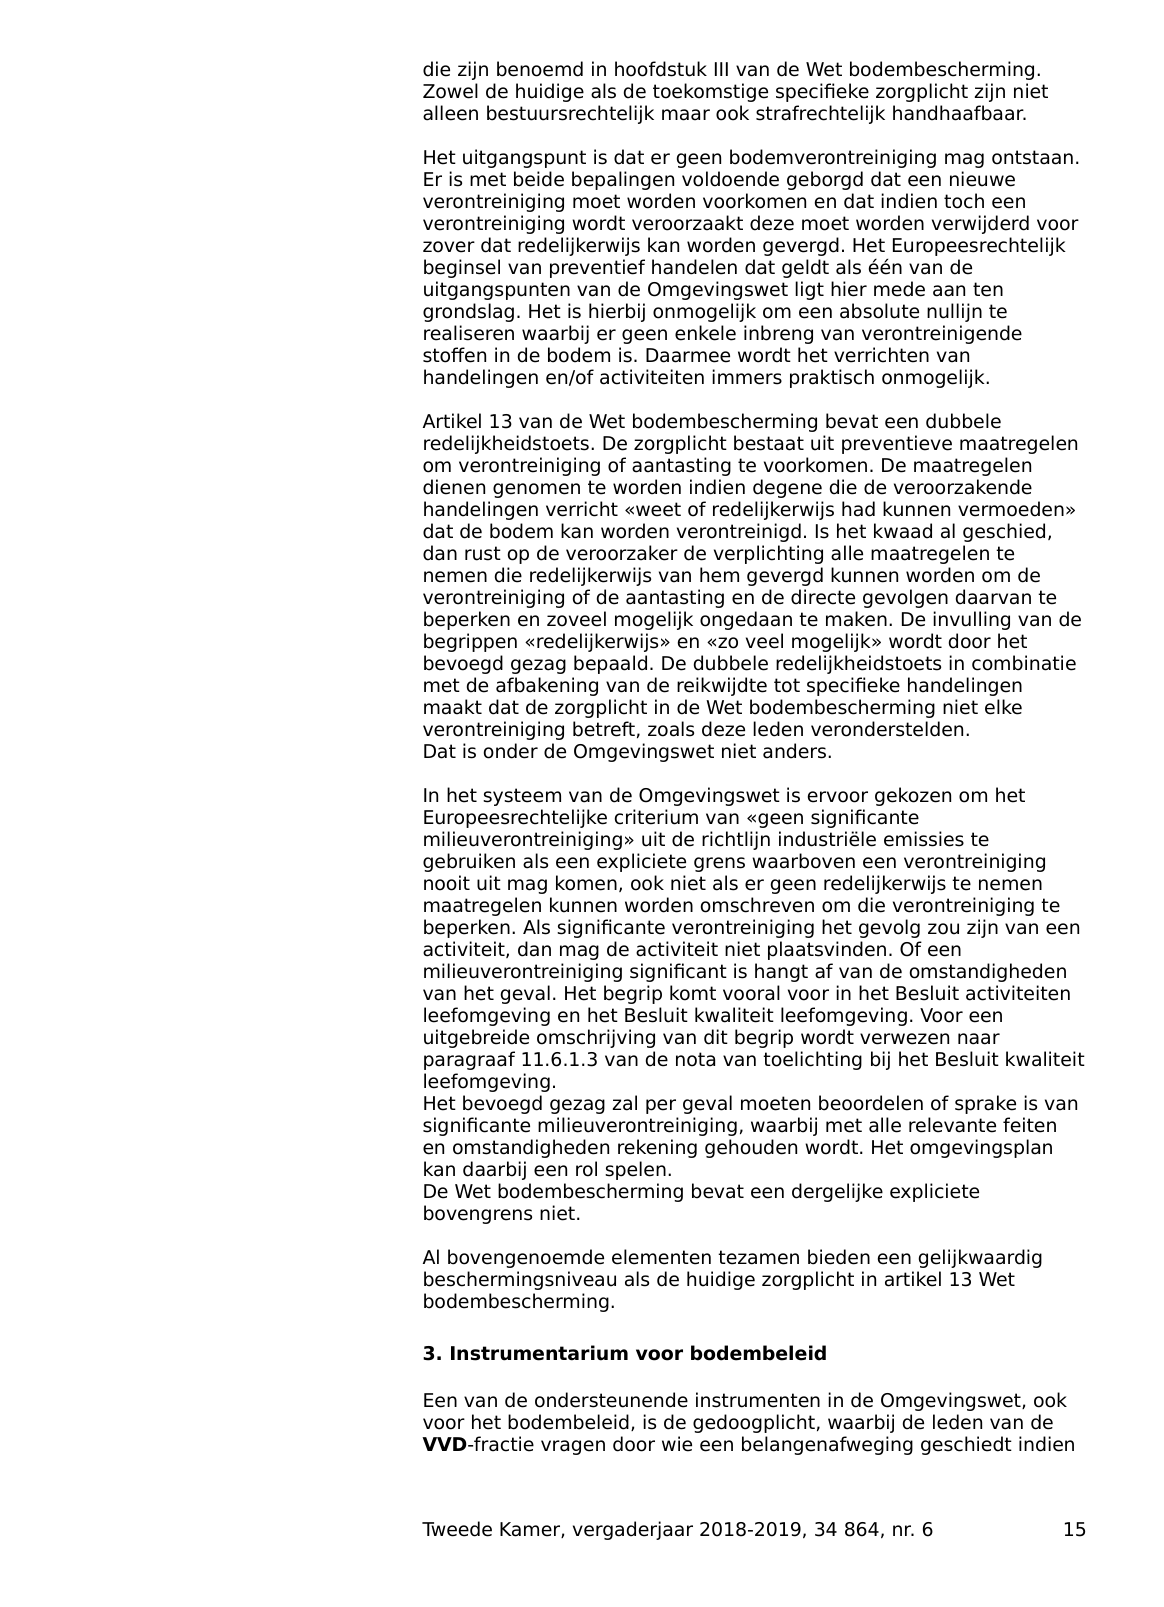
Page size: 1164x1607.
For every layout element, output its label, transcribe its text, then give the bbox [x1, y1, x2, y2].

subtitle 3. Instrumentarium voor bodembeleid [422, 1343, 1087, 1365]
text Dat is onder de Omgevingswet niet anders. [422, 741, 1087, 763]
text Artikel 13 van de Wet bodembescherming bevat een dubbele redelijkheidstoets. De zorgplicht bestaat uit preventieve maatregelen om verontreiniging of aantasting te voorkomen. De maatregelen dienen genomen te worden indien degene die de veroorzakende handelingen verricht «weet of redelijkerwijs had kunnen vermoeden» dat de bodem kan worden verontreinigd. Is het kwaad al geschied, dan rust op de veroorzaker de verplichting alle maatregelen te nemen die redelijkerwijs van hem gevergd kunnen worden om de verontreiniging of de aantasting en de directe gevolgen daarvan te beperken en zoveel mogelijk ongedaan te maken. De invulling van de begrippen «redelijkerwijs» en «zo veel mogelijk» wordt door het bevoegd gezag bepaald. De dubbele redelijkheidstoets in combinatie met de afbakening van de reikwijdte tot specifieke handelingen maakt dat de zorgplicht in de Wet bodembescherming niet elke verontreiniging betreft, zoals deze leden veronderstelden. [422, 411, 1087, 741]
text Het bevoegd gezag zal per geval moeten beoordelen of sprake is van significante milieuverontreiniging, waarbij met alle relevante feiten en omstandigheden rekening gehouden wordt. Het omgevingsplan kan daarbij een rol spelen. [422, 1093, 1087, 1181]
text die zijn benoemd in hoofdstuk III van de Wet bodembescherming. Zowel de huidige als de toekomstige specifieke zorgplicht zijn niet alleen bestuursrechtelijk maar ook strafrechtelijk handhaafbaar. [422, 59, 1087, 125]
text De Wet bodembescherming bevat een dergelijke expliciete bovengrens niet. [422, 1181, 1087, 1224]
text Het uitgangspunt is dat er geen bodemverontreiniging mag ontstaan. Er is met beide bepalingen voldoende geborgd dat een nieuwe verontreiniging moet worden voorkomen en dat indien toch een verontreiniging wordt veroorzaakt deze moet worden verwijderd voor zover dat redelijkerwijs kan worden gevergd. Het Europeesrechtelijk beginsel van preventief handelen dat geldt als één van de uitgangspunten van de Omgevingswet ligt hier mede aan ten grondslag. Het is hierbij onmogelijk om een absolute nullijn te realiseren waarbij er geen enkele inbreng van verontreinigende stoffen in de bodem is. Daarmee wordt het verrichten van handelingen en/of activiteiten immers praktisch onmogelijk. [422, 147, 1087, 389]
text Al bovengenoemde elementen tezamen bieden een gelijkwaardig beschermingsniveau als de huidige zorgplicht in artikel 13 Wet bodembescherming. [422, 1247, 1087, 1313]
text Een van de ondersteunende instrumenten in de Omgevingswet, ook voor het bodembeleid, is de gedoogplicht, waarbij de leden van de VVD-fractie vragen door wie een belangenafweging geschiedt indien [422, 1390, 1087, 1456]
text In het systeem van de Omgevingswet is ervoor gekozen om het Europeesrechtelijke criterium van «geen significante milieuverontreiniging» uit de richtlijn industriële emissies te gebruiken als een expliciete grens waarboven een verontreiniging nooit uit mag komen, ook niet als er geen redelijkerwijs te nemen maatregelen kunnen worden omschreven om die verontreiniging te beperken. Als significante verontreiniging het gevolg zou zijn van een activiteit, dan mag de activiteit niet plaatsvinden. Of een milieuverontreiniging significant is hangt af van de omstandigheden van het geval. Het begrip komt vooral voor in het Besluit activiteiten leefomgeving en het Besluit kwaliteit leefomgeving. Voor een uitgebreide omschrijving van dit begrip wordt verwezen naar paragraaf 11.6.1.3 van de nota van toelichting bij het Besluit kwaliteit leefomgeving. [422, 785, 1087, 1093]
